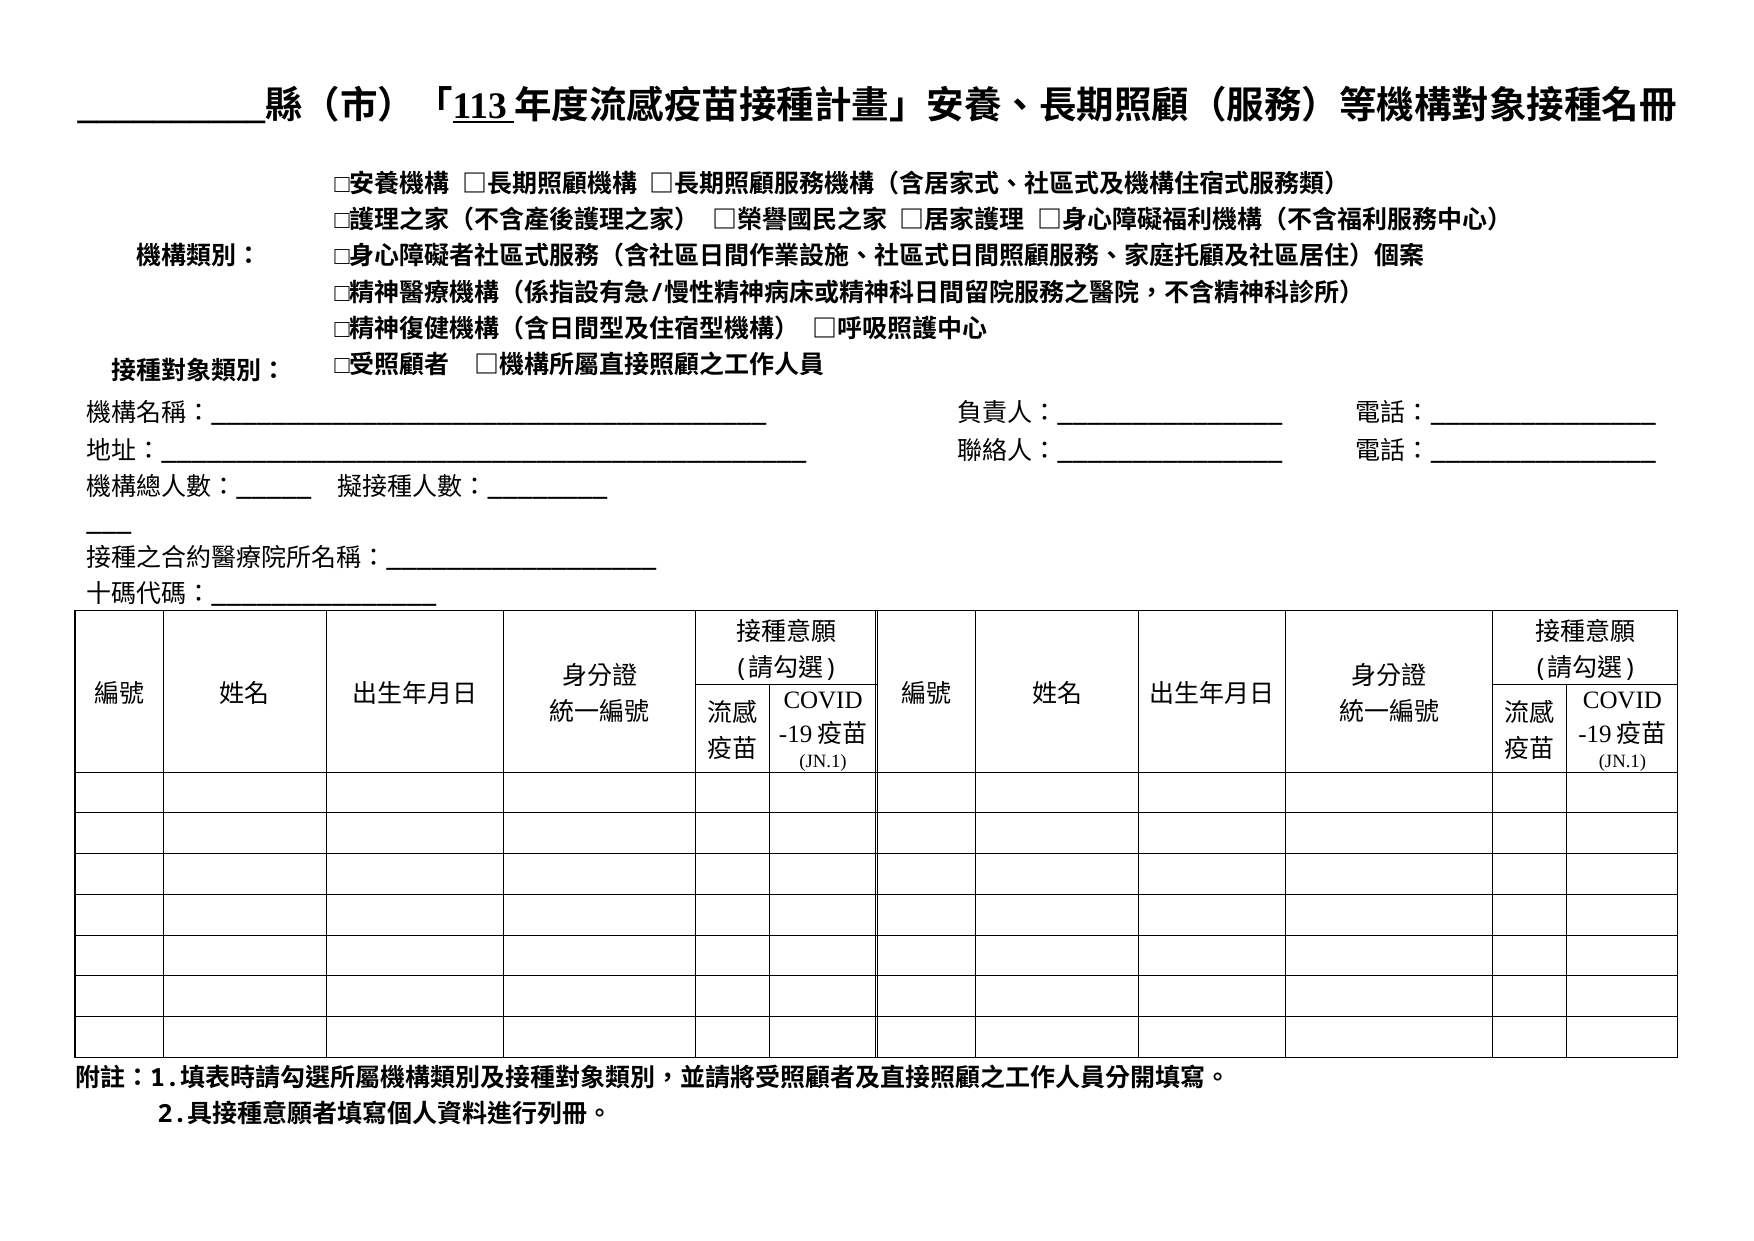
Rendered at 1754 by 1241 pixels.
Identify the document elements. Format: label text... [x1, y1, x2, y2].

table_cell 電話：_______________ [1344, 393, 1678, 431]
table_cell [327, 976, 503, 1016]
table_cell [1567, 976, 1677, 1016]
table_cell [1286, 773, 1492, 812]
table_cell [327, 936, 503, 975]
table_cell [1286, 976, 1492, 1016]
table_cell [1139, 1017, 1285, 1057]
table_cell 地址：___________________________________________ [75, 431, 946, 467]
table_cell [504, 976, 695, 1016]
table_cell [770, 813, 875, 853]
table_cell [696, 895, 769, 934]
table_cell [696, 813, 769, 853]
table_cell 姓名 [164, 611, 326, 772]
table_cell [327, 813, 503, 853]
text 附註：1.填表時請勾選所屬機構類別及接種對象類別，並請將受照顧者及直接照顧之工作人員分開填寫。 [75, 1058, 1679, 1094]
table_cell [504, 1017, 695, 1057]
text __________縣（市）「113年度流感疫苗接種計畫」安養、長期照顧（服務）等機構對象接種名冊 [75, 75, 1679, 129]
table_cell [327, 773, 503, 812]
table_cell [878, 1017, 975, 1057]
table_cell [770, 976, 875, 1016]
table_cell [1344, 467, 1678, 537]
table_cell [1567, 936, 1677, 975]
table_cell [696, 773, 769, 812]
table_cell [1493, 1017, 1566, 1057]
table_cell 出生年月日 [327, 611, 503, 772]
table_cell [327, 895, 503, 934]
table_cell [878, 895, 975, 934]
table_cell [164, 854, 326, 894]
table_cell [976, 813, 1138, 853]
table_cell 聯絡人：_______________ [946, 431, 1344, 467]
table_cell [164, 1017, 326, 1057]
table_cell [1567, 773, 1677, 812]
table_cell [1493, 895, 1566, 934]
table_cell [770, 773, 875, 812]
table_cell [976, 854, 1138, 894]
table_cell [76, 976, 163, 1016]
table_cell 電話：_______________ [1344, 431, 1678, 467]
table_cell [76, 936, 163, 975]
table_cell [76, 773, 163, 812]
table_cell 擬接種人數：________ [326, 467, 1344, 537]
table_cell [770, 936, 875, 975]
table_cell 身分證 統一編號 [504, 611, 695, 772]
table_cell [504, 773, 695, 812]
table_cell [1139, 773, 1285, 812]
table_cell [327, 854, 503, 894]
table_cell 編號 [878, 611, 975, 772]
table_cell [504, 936, 695, 975]
table_cell 流感疫苗 [696, 685, 769, 772]
table_cell COVID -19疫苗(JN.1) [1567, 685, 1677, 772]
table_cell [878, 976, 975, 1016]
table_cell [164, 936, 326, 975]
table_cell 機構總人數：________ [75, 467, 326, 537]
table_cell 負責人：_______________ [946, 393, 1344, 431]
table_cell COVID -19疫苗(JN.1) [770, 685, 875, 772]
table_header 機構類別： [75, 163, 323, 344]
table_cell 接種之合約醫療院所名稱：__________________ 十碼代碼：_______________ [75, 537, 1678, 610]
table_cell 接種意願 (請勾選) [696, 611, 875, 684]
table_cell [1567, 854, 1677, 894]
table_cell [1286, 895, 1492, 934]
table_cell [1493, 773, 1566, 812]
table_cell [504, 895, 695, 934]
table_cell [770, 1017, 875, 1057]
table_cell [504, 813, 695, 853]
table_cell [1139, 976, 1285, 1016]
table_cell [1493, 854, 1566, 894]
table_cell [1139, 854, 1285, 894]
table_cell [76, 854, 163, 894]
table_cell [1493, 976, 1566, 1016]
table_cell [1493, 813, 1566, 853]
table_cell [976, 976, 1138, 1016]
table_cell [696, 854, 769, 894]
table_cell [696, 976, 769, 1016]
table_cell [1286, 1017, 1492, 1057]
table_cell [164, 976, 326, 1016]
table_cell [976, 895, 1138, 934]
table_cell 編號 [76, 611, 163, 772]
table_cell [696, 936, 769, 975]
table_cell 接種意願 (請勾選) [1493, 611, 1677, 684]
table_cell [1567, 1017, 1677, 1057]
table_cell 出生年月日 [1139, 611, 1285, 772]
table_cell [1567, 895, 1677, 934]
table_cell [164, 813, 326, 853]
table_cell 姓名 [976, 611, 1138, 772]
table_cell [504, 854, 695, 894]
table_cell [1286, 854, 1492, 894]
table_cell 接種對象類別： [75, 345, 323, 393]
table_cell [878, 854, 975, 894]
table_cell 身分證 統一編號 [1286, 611, 1492, 772]
table_cell [76, 813, 163, 853]
table_cell □受照顧者 □機構所屬直接照顧之工作人員 [323, 345, 1678, 393]
table_cell [1139, 813, 1285, 853]
table_cell [1139, 895, 1285, 934]
table_cell [878, 773, 975, 812]
table_cell [1139, 936, 1285, 975]
table_header □安養機構 □長期照顧機構 □長期照顧服務機構（含居家式、社區式及機構住宿式服務類） □護理之家（不含產後護理之家） □榮譽國民之家 □居家護理 □身心障礙福利機構（不含福利服務中心） □身心障礙者社區式服務（含社區日間作業設施、社區式日間照顧服務、家庭托顧及社區居住）個案 □精神醫療機構（係指設有急/慢性精神病床或精神科日間留院服務之醫院，不含精神科診所） □精神復健機構（含日間型及住宿型機構） □呼吸照護中心 [323, 163, 1678, 344]
table_cell 機構名稱：_____________________________________ [75, 393, 946, 431]
table_cell [327, 1017, 503, 1057]
table_cell 流感疫苗 [1493, 685, 1566, 772]
table_cell [1567, 813, 1677, 853]
table_cell [770, 895, 875, 934]
table_cell [1493, 936, 1566, 975]
table_cell [164, 773, 326, 812]
table_cell [878, 813, 975, 853]
table_cell [164, 895, 326, 934]
table_cell [1286, 813, 1492, 853]
table_cell [696, 1017, 769, 1057]
table_cell [1286, 936, 1492, 975]
table_cell [976, 1017, 1138, 1057]
text 2.具接種意願者填寫個人資料進行列冊。 [112, 1094, 1679, 1130]
table_cell [878, 936, 975, 975]
table_cell [976, 773, 1138, 812]
table_cell [770, 854, 875, 894]
table_cell [976, 936, 1138, 975]
table_cell [76, 1017, 163, 1057]
table_cell [76, 895, 163, 934]
